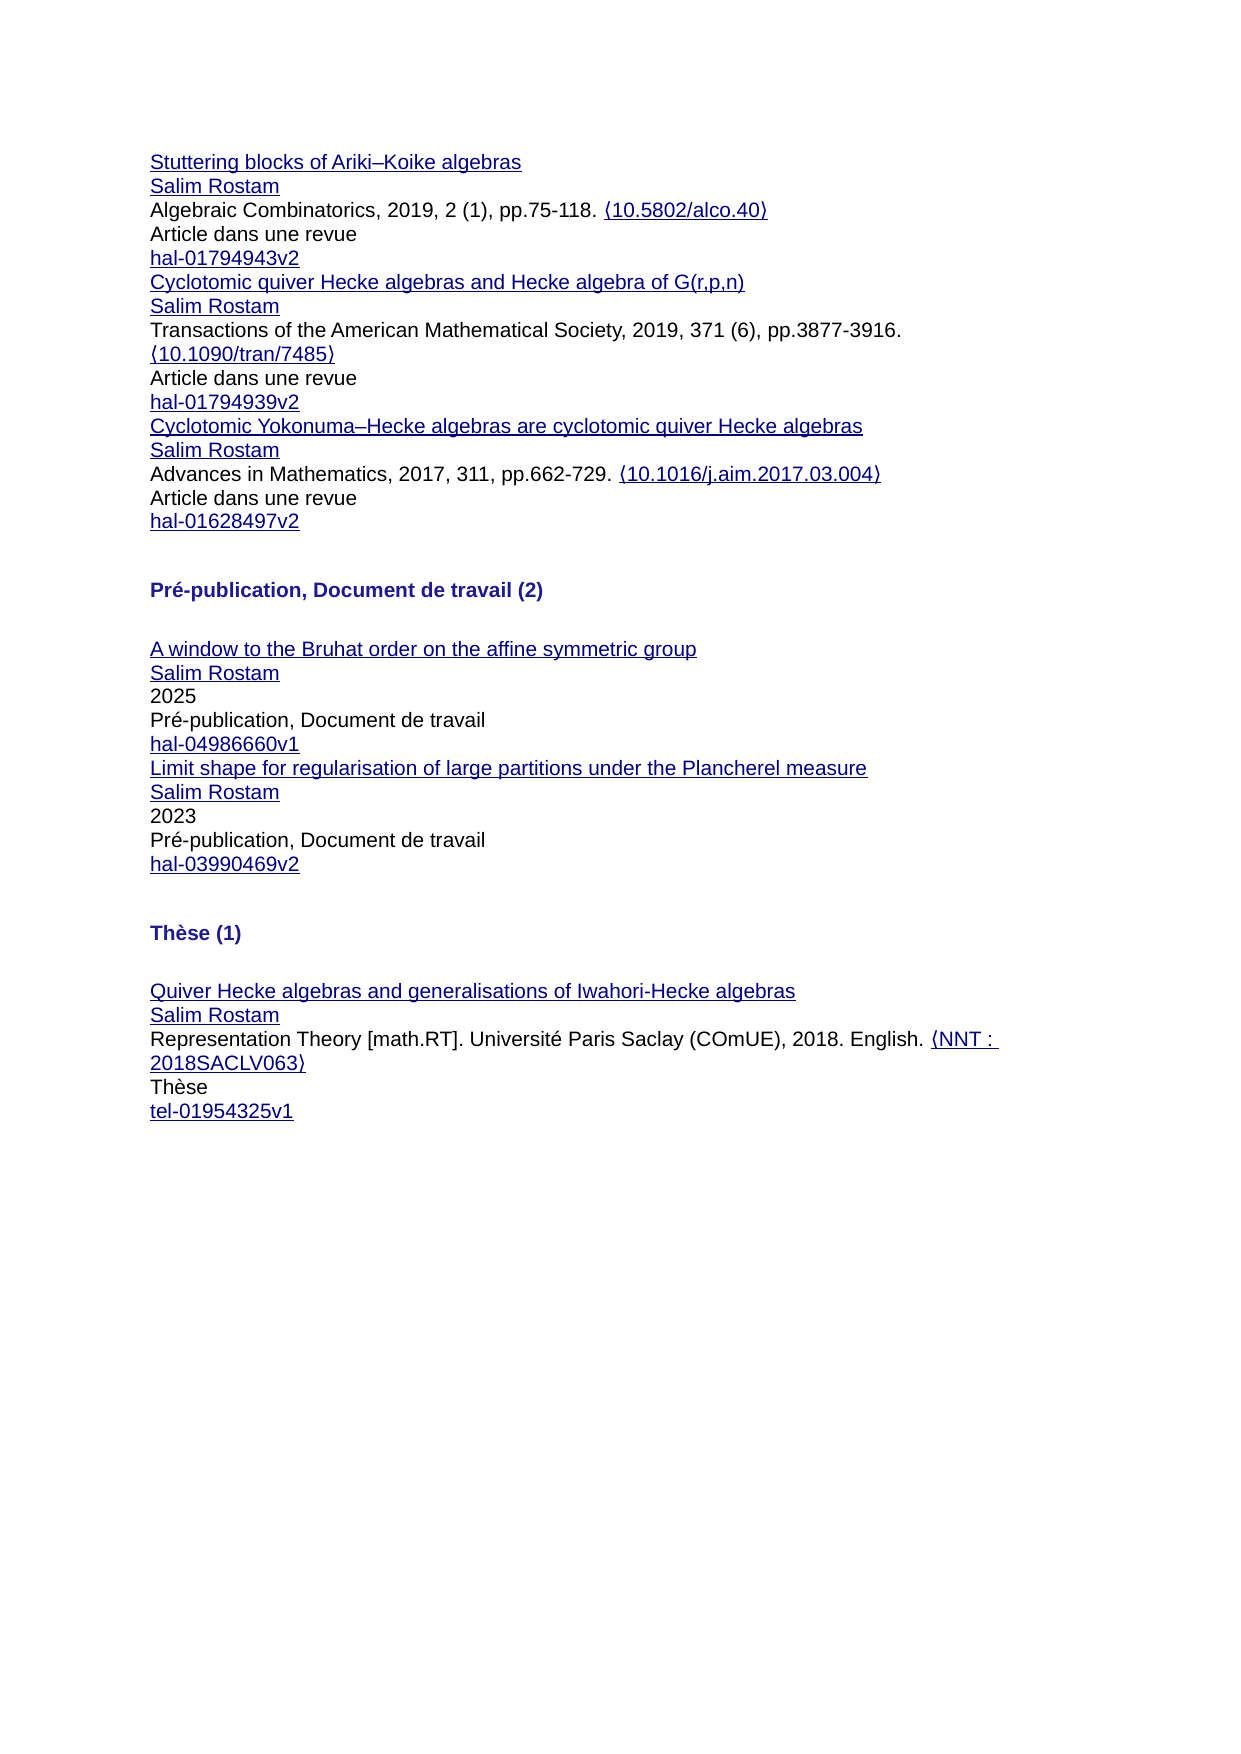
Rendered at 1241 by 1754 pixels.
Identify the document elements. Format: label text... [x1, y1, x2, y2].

subtitle Pré-publication, Document de travail (2) [150, 578, 1090, 602]
subtitle Thèse (1) [150, 921, 1090, 945]
table_cell Stuttering blocks of Ariki–Koike algebras Salim Rostam Algebraic Combinatorics, 2019, 2 (1), pp.75-118. ⟨10.5802/alco.40⟩ Article dans une revue hal-01794943v2 [150, 150, 1090, 270]
table_cell Cyclotomic Yokonuma–Hecke algebras are cyclotomic quiver Hecke algebras Salim Rostam Advances in Mathematics, 2017, 311, pp.662-729. ⟨10.1016/j.aim.2017.03.004⟩ Article dans une revue hal-01628497v2 [150, 414, 1090, 533]
table_header A window to the Bruhat order on the affine symmetric group Salim Rostam 2025 Pré-publication, Document de travail hal-04986660v1 [150, 636, 1090, 756]
table_cell Cyclotomic quiver Hecke algebras and Hecke algebra of G(r,p,n) Salim Rostam Transactions of the American Mathematical Society, 2019, 371 (6), pp.3877-3916. ⟨10.1090/tran/7485⟩ Article dans une revue hal-01794939v2 [150, 270, 1090, 413]
table_header Quiver Hecke algebras and generalisations of Iwahori-Hecke algebras Salim Rostam Representation Theory [math.RT]. Université Paris Saclay (COmUE), 2018. English. ⟨NNT : 2018SACLV063⟩ Thèse tel-01954325v1 [150, 979, 1090, 1123]
table_cell Limit shape for regularisation of large partitions under the Plancherel measure Salim Rostam 2023 Pré-publication, Document de travail hal-03990469v2 [150, 756, 1090, 876]
